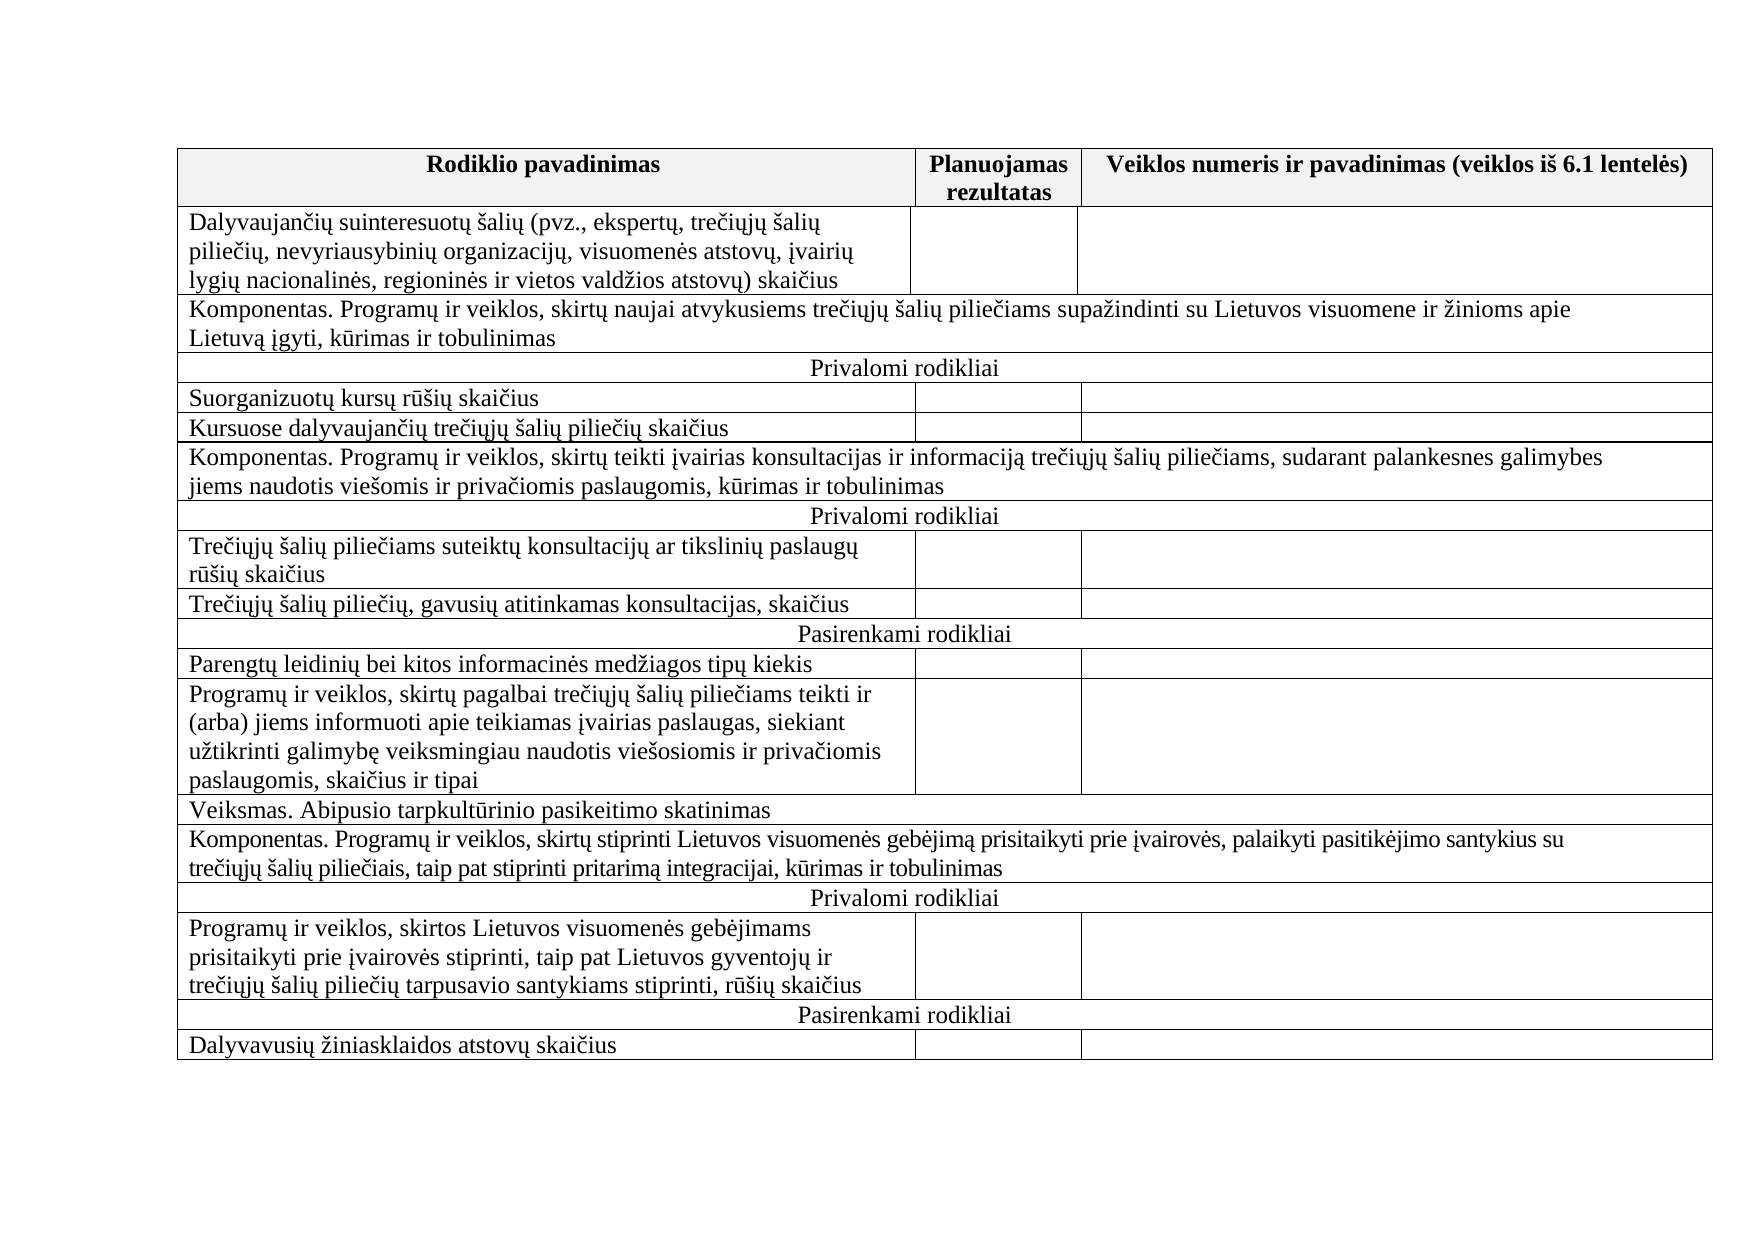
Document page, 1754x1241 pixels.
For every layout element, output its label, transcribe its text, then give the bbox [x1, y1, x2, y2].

table_cell [1082, 383, 1712, 412]
table_cell Komponentas. Programų ir veiklos, skirtų teikti įvairias konsultacijas ir informaciją trečiųjų šalių piliečiams, sudarant palankesnes galimybes jiems naudotis viešomis ir privačiomis paslaugomis, kūrimas ir tobulinimas [178, 443, 1632, 500]
table_cell [1632, 795, 1673, 823]
table_cell [1632, 883, 1673, 912]
table_cell Privalomi rodikliai [178, 353, 1632, 382]
table_cell [916, 913, 1081, 999]
table_cell [1082, 679, 1712, 794]
table_cell [1673, 1000, 1712, 1029]
table_cell [916, 589, 1081, 618]
table_cell [1673, 353, 1712, 382]
table_cell [1673, 825, 1712, 882]
table_cell Programų ir veiklos, skirtų pagalbai trečiųjų šalių piliečiams teikti ir (arba) jiems informuoti apie teikiamas įvairias paslaugas, siekiant užtikrinti galimybę veiksmingiau naudotis viešosiomis ir privačiomis paslaugomis, skaičius ir tipai [178, 679, 915, 794]
table_cell [1082, 413, 1712, 441]
table_cell Trečiųjų šalių piliečiams suteiktų konsultacijų ar tikslinių paslaugų rūšių skaičius [178, 531, 915, 588]
table_cell Trečiųjų šalių piliečių, gavusių atitinkamas konsultacijas, skaičius [178, 589, 915, 618]
table_cell [1082, 1030, 1712, 1059]
table_cell Kursuose dalyvaujančių trečiųjų šalių piliečių skaičius [178, 413, 915, 441]
table_cell [1632, 501, 1673, 530]
table_cell [911, 207, 1077, 293]
table_cell [1673, 501, 1712, 530]
table_cell [1673, 619, 1712, 648]
table_cell [916, 1030, 1081, 1059]
table_cell Parengtų leidinių bei kitos informacinės medžiagos tipų kiekis [178, 649, 915, 678]
table_cell [916, 531, 1081, 588]
table_cell [1632, 825, 1673, 882]
table_cell [1078, 207, 1712, 293]
table_cell [1082, 531, 1712, 588]
table_cell [1632, 353, 1673, 382]
table_cell Pasirenkami rodikliai [178, 619, 1632, 648]
table_header Planuojamas rezultatas [916, 149, 1081, 206]
table_cell [916, 649, 1081, 678]
table_cell [1673, 443, 1712, 500]
table_cell Dalyvavusių žiniasklaidos atstovų skaičius [178, 1030, 915, 1059]
table_cell [1673, 795, 1712, 823]
table_cell Pasirenkami rodikliai [178, 1000, 1632, 1029]
table_cell Programų ir veiklos, skirtos Lietuvos visuomenės gebėjimams prisitaikyti prie įvairovės stiprinti, taip pat Lietuvos gyventojų ir trečiųjų šalių piliečių tarpusavio santykiams stiprinti, rūšių skaičius [178, 913, 915, 999]
table_header Veiklos numeris ir pavadinimas (veiklos iš 6.1 lentelės) [1082, 149, 1712, 206]
table_cell [916, 679, 1081, 794]
table_cell Veiksmas. Abipusio tarpkultūrinio pasikeitimo skatinimas [178, 795, 1632, 823]
table_cell [916, 413, 1081, 441]
table_cell [1673, 883, 1712, 912]
table_cell Privalomi rodikliai [178, 883, 1632, 912]
table_cell Dalyvaujančių suinteresuotų šalių (pvz., ekspertų, trečiųjų šalių piliečių, nevyriausybinių organizacijų, visuomenės atstovų, įvairių lygių nacionalinės, regioninės ir vietos valdžios atstovų) skaičius [178, 207, 910, 293]
table_cell Suorganizuotų kursų rūšių skaičius [178, 383, 915, 412]
table_cell [1632, 443, 1673, 500]
table_cell [1673, 295, 1712, 352]
table_cell [1082, 649, 1712, 678]
table_cell [1632, 295, 1673, 352]
table_cell Privalomi rodikliai [178, 501, 1632, 530]
table_cell [1632, 619, 1673, 648]
table_cell Komponentas. Programų ir veiklos, skirtų naujai atvykusiems trečiųjų šalių piliečiams supažindinti su Lietuvos visuomene ir žinioms apie Lietuvą įgyti, kūrimas ir tobulinimas [178, 295, 1632, 352]
table_header Rodiklio pavadinimas [178, 149, 915, 206]
table_cell [1082, 589, 1712, 618]
table_cell Komponentas. Programų ir veiklos, skirtų stiprinti Lietuvos visuomenės gebėjimą prisitaikyti prie įvairovės, palaikyti pasitikėjimo santykius su trečiųjų šalių piliečiais, taip pat stiprinti pritarimą integracijai, kūrimas ir tobulinimas [178, 825, 1632, 882]
table_cell [1082, 913, 1712, 999]
table_cell [916, 383, 1081, 412]
table_cell [1632, 1000, 1673, 1029]
